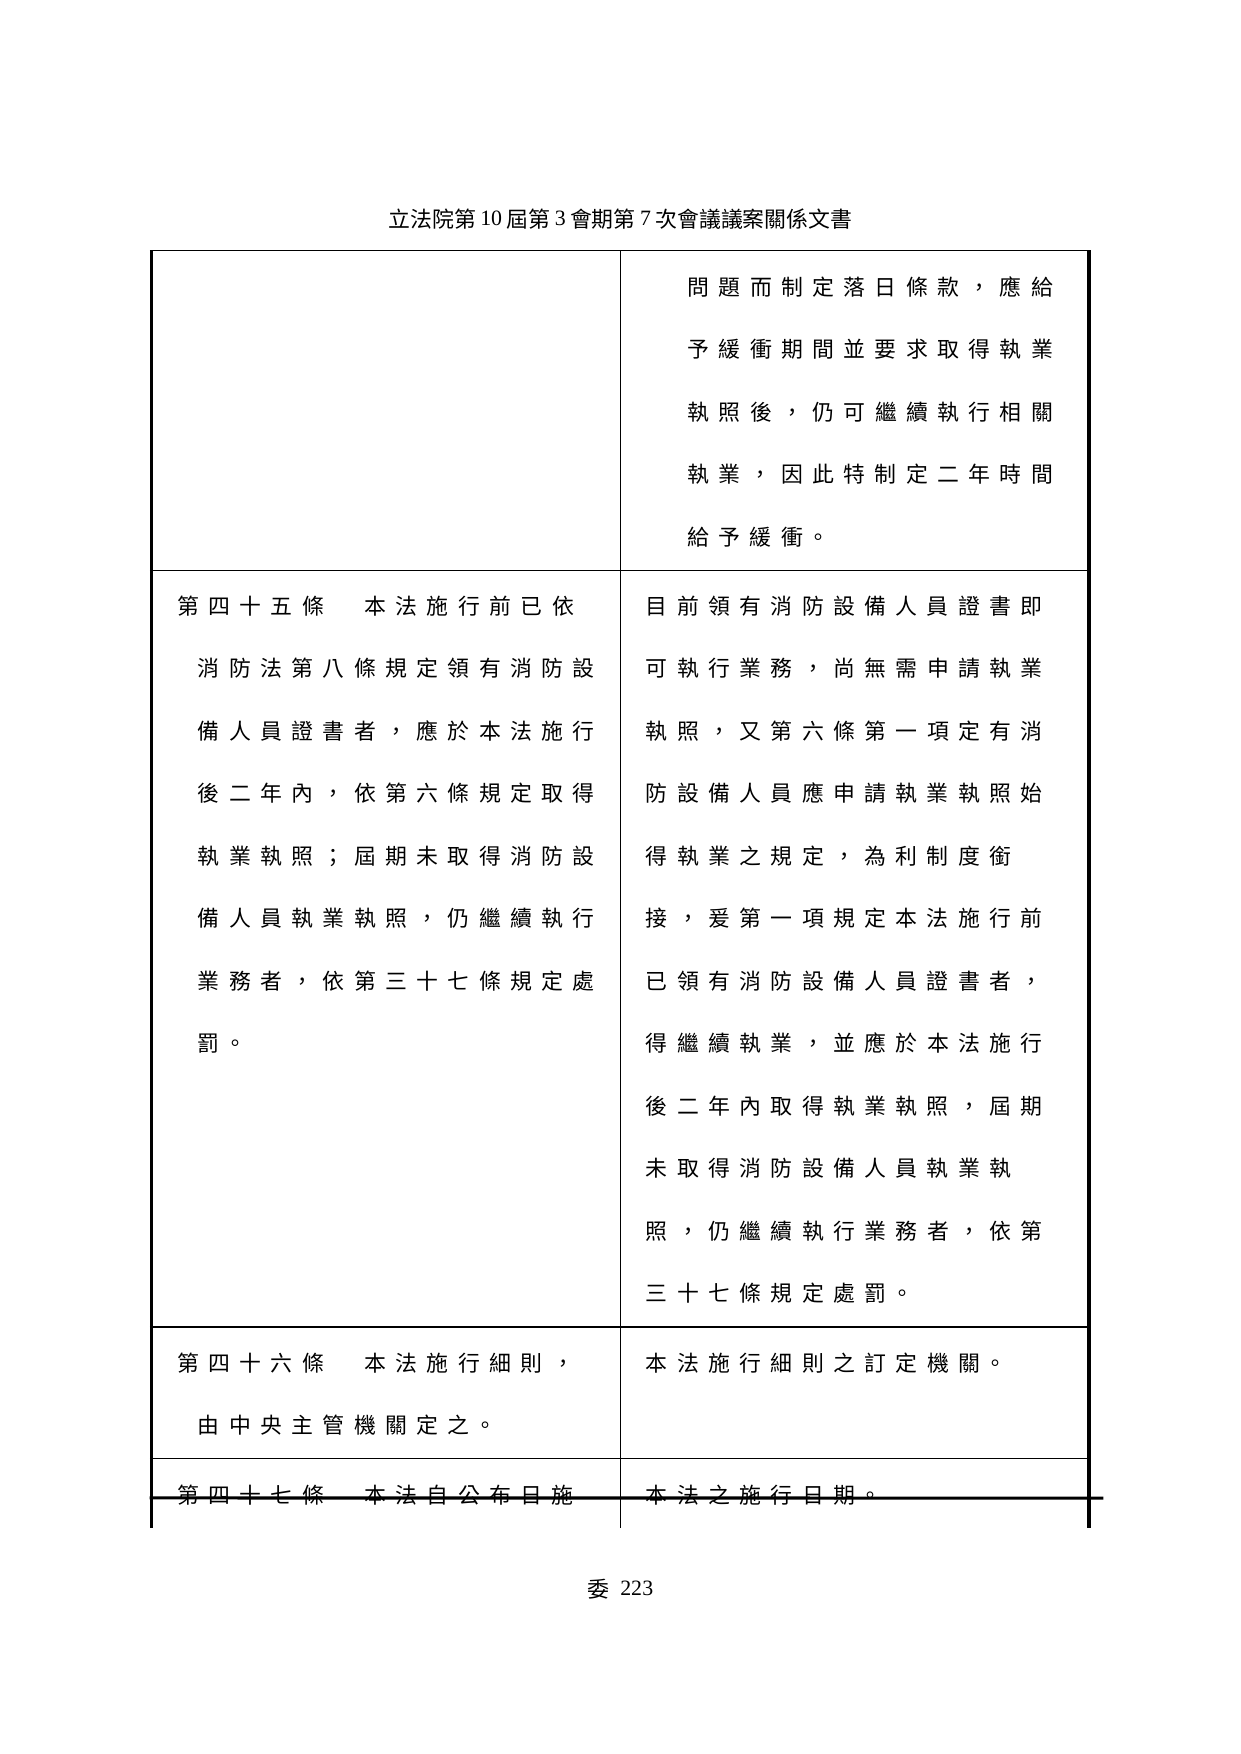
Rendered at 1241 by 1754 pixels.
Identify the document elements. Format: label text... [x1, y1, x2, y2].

table_cell 目前領有消防設備人員證書即可執行業務，尚無需申請執業執照，又第六條第一項定有消防設備人員應申請執業執照始得執業之規定，為利制度銜接，爰第一項規定本法施行前已領有消防設備人員證書者，得繼續執業，並應於本法施行後二年內取得執業執照，屆期未取得消防設備人員執業執照，仍繼續執行業務者，依第三十七條規定處罰。 [621, 571, 1087, 1326]
table_cell 本法施行細則之訂定機關。 [621, 1328, 1087, 1458]
table_cell 本法之施行日期。 [621, 1459, 1087, 1496]
table_cell 第四十六條 本法施行細則，由中央主管機關定之。 [153, 1328, 620, 1458]
table_cell [153, 251, 620, 569]
table_cell 第四十五條 本法施行前已依消防法第八條規定領有消防設備人員證書者，應於本法施行後二年內，依第六條規定取得執業執照；屆期未取得消防設備人員執業執照，仍繼續執行業務者，依第三十七條規定處罰。 [153, 571, 620, 1326]
table_cell 問題而制定落日條款，應給予緩衝期間並要求取得執業執照後，仍可繼續執行相關執業，因此特制定二年時間給予緩衝。 [621, 251, 1087, 569]
table_cell 本法之施行日期。 [621, 1500, 1087, 1528]
table_cell 第四十七條 本法自公布日施行。 [153, 1459, 620, 1496]
table_cell 第四十七條 本法自公布日施行。 [153, 1500, 620, 1528]
